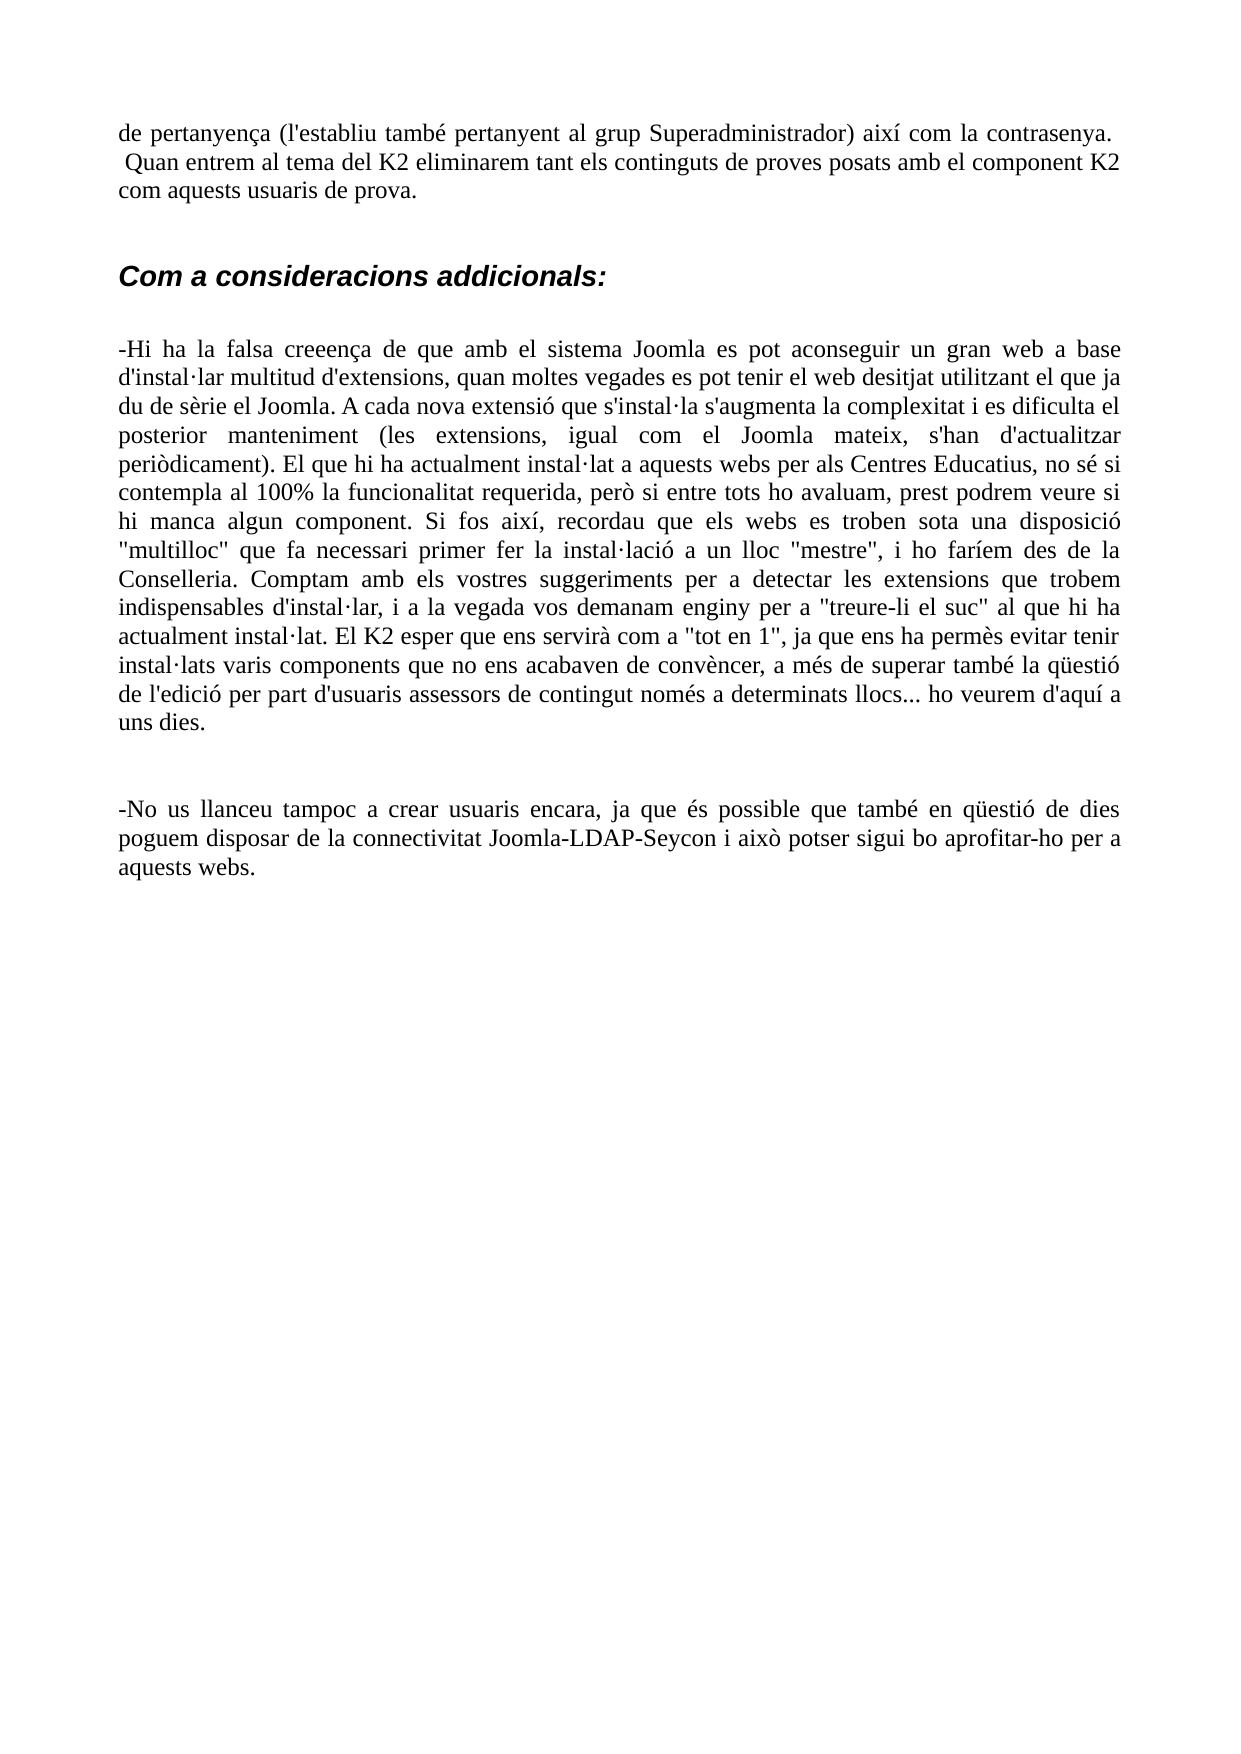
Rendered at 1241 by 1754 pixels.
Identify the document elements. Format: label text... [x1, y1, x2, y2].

text -No us llanceu tampoc a crear usuaris encara, ja que és possible que també en qüestió de dies poguem disposar de la connectivitat Joomla-LDAP-Seycon i això potser sigui bo aprofitar-ho per a aquests webs. [118, 766, 1122, 881]
text -Hi ha la falsa creeença de que amb el sistema Joomla es pot aconseguir un gran web a base d'instal·lar multitud d'extensions, quan moltes vegades es pot tenir el web desitjat utilitzant el que ja du de sèrie el Joomla. A cada nova extensió que s'instal·la s'augmenta la complexitat i es dificulta el posterior manteniment (les extensions, igual com el Joomla mateix, s'han d'actualitzar periòdicament). El que hi ha actualment instal·lat a aquests webs per als Centres Educatius, no sé si contempla al 100% la funcionalitat requerida, però si entre tots ho avaluam, prest podrem veure si hi manca algun component. Si fos així, recordau que els webs es troben sota una disposició "multilloc" que fa necessari primer fer la instal·lació a un lloc "mestre", i ho faríem des de la Conselleria. Comptam amb els vostres suggeriments per a detectar les extensions que trobem indispensables d'instal·lar, i a la vegada vos demanam enginy per a "treure-li el suc" al que hi ha actualment instal·lat. El K2 esper que ens servirà com a "tot en 1", ja que ens ha permès evitar tenir instal·lats varis components que no ens acabaven de convèncer, a més de superar també la qüestió de l'edició per part d'usuaris assessors de contingut només a determinats llocs... ho veurem d'aquí a uns dies. [118, 305, 1122, 736]
subtitle Com a consideracions addicionals: [118, 259, 1122, 292]
text de pertanyença (l'establiu també pertanyent al grup Superadministrador) així com la contrasenya. Quan entrem al tema del K2 eliminarem tant els continguts de proves posats amb el component K2 com aquests usuaris de prova. [118, 118, 1122, 204]
